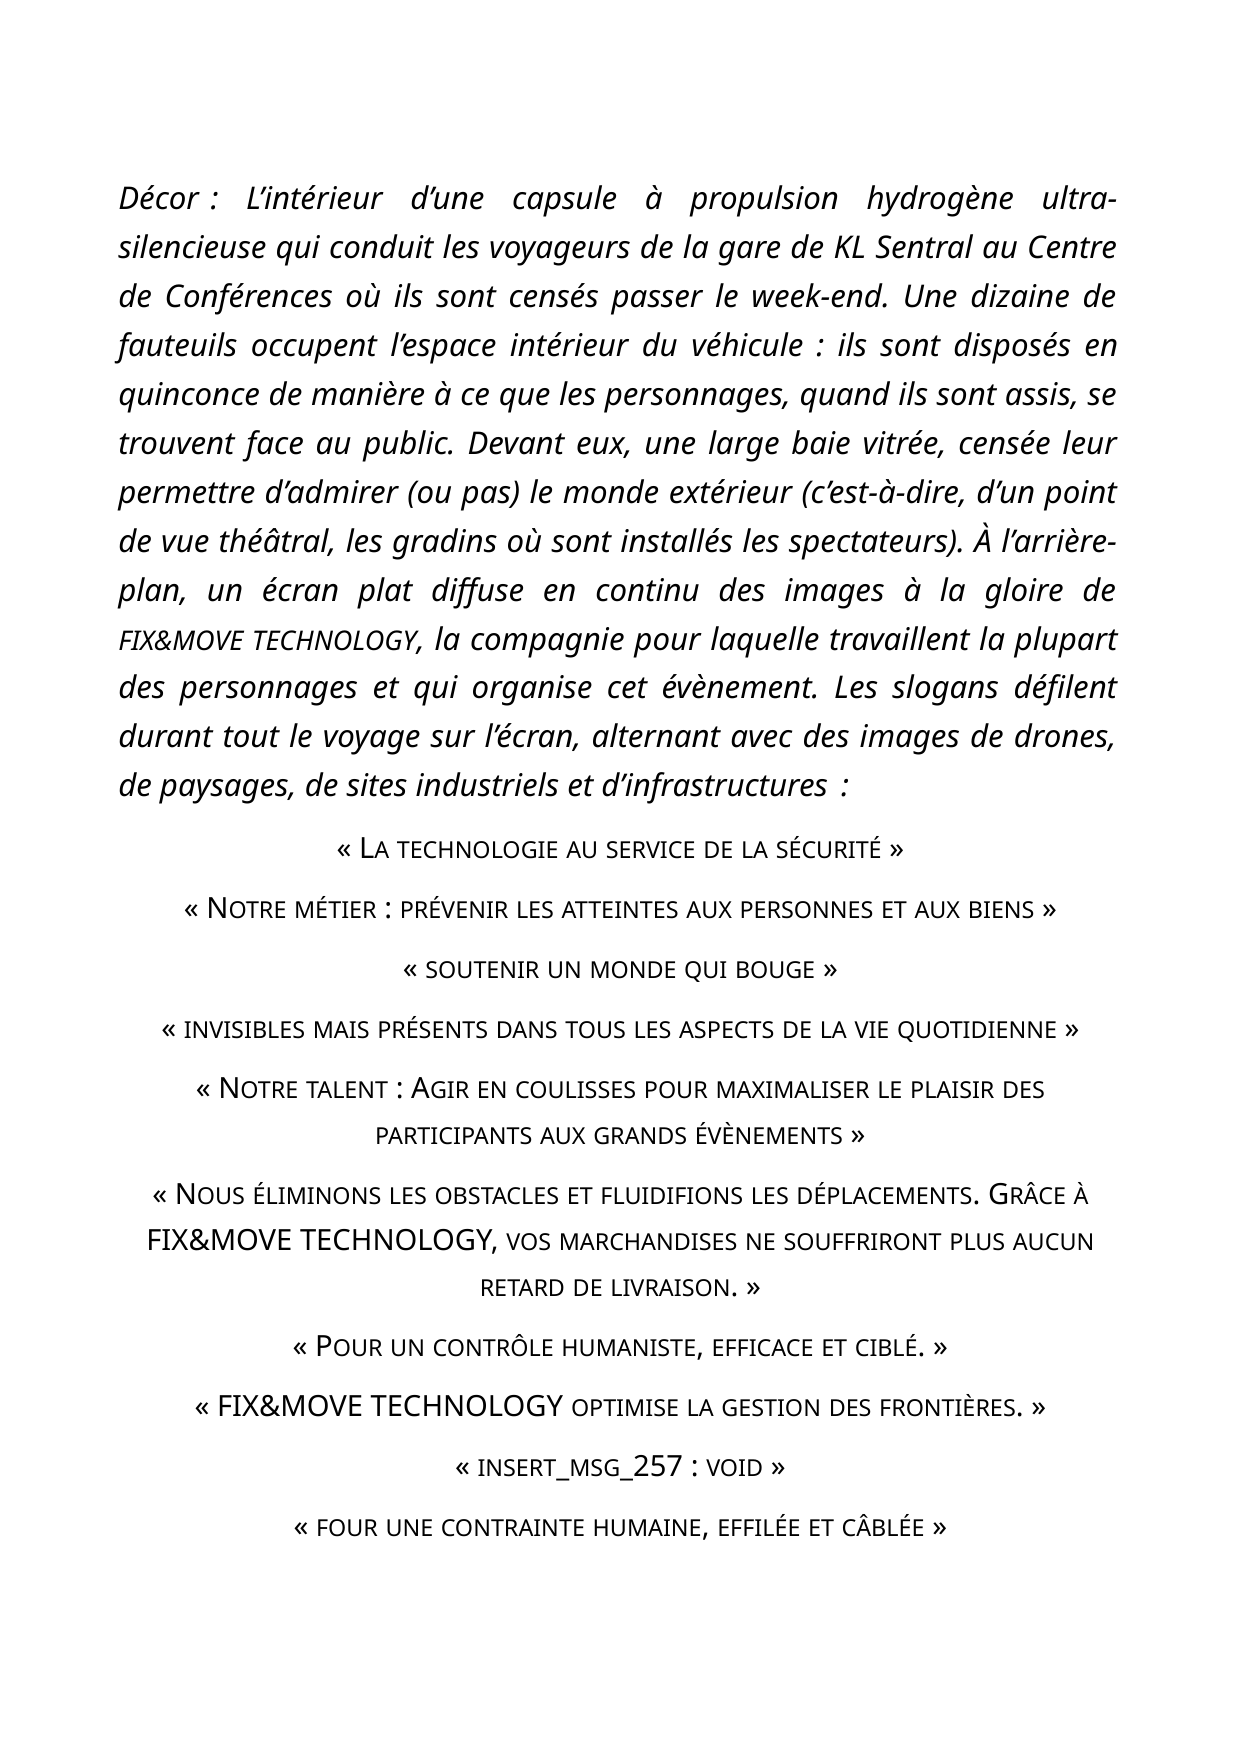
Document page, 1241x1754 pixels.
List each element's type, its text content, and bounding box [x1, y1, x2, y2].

text « insert_msg_257 : void » [118, 1446, 1122, 1485]
text « Pour un contrôle humaniste, efficace et ciblé. » [118, 1325, 1122, 1365]
text « four une contrainte humaine, effilée et câblée » [118, 1506, 1122, 1545]
text « FIX&MOVE TECHNOLOGY optimise la gestion des frontières. » [118, 1385, 1122, 1425]
text « Notre métier : prévenir les atteintes aux personnes et aux biens » [118, 887, 1122, 927]
text « invisibles mais présents dans tous les aspects de la vie quotidienne » [118, 1008, 1122, 1047]
text « La technologie au service de la sécurité » [118, 827, 1122, 867]
text « Nous éliminons les obstacles et fluidifions les déplacements. Grâce à FIX&MOVE TECHNOLOGY, vos marchandises ne souffriront plus aucun retard de livraison. » [118, 1174, 1122, 1304]
text « Notre talent : Agir en coulisses pour maximaliser le plaisir des participants aux grands évènements » [118, 1068, 1122, 1153]
text Décor : L’intérieur d’une capsule à propulsion hydrogène ultra-silencieuse qui conduit les voyageurs de la gare de KL Sentral au Centre de Conférences où ils sont censés passer le week-end. Une dizaine de fauteuils occupent l’espace intérieur du véhicule : ils sont disposés en quinconce de manière à ce que les personnages, quand ils sont assis, se trouvent face au public. Devant eux, une large baie vitrée, censée leur permettre d’admirer (ou pas) le monde extérieur (c’est-à-dire, d’un point de vue théâtral, les gradins où sont installés les spectateurs). À l’arrière-plan, un écran plat diffuse en continu des images à la gloire de FIX&MOVE TECHNOLOGY, la compagnie pour laquelle travaillent la plupart des personnages et qui organise cet évènement. Les slogans défilent durant tout le voyage sur l’écran, alternant avec des images de drones, de paysages, de sites industriels et d’infrastructures : [118, 176, 1122, 806]
text « soutenir un monde qui bouge » [118, 947, 1122, 987]
